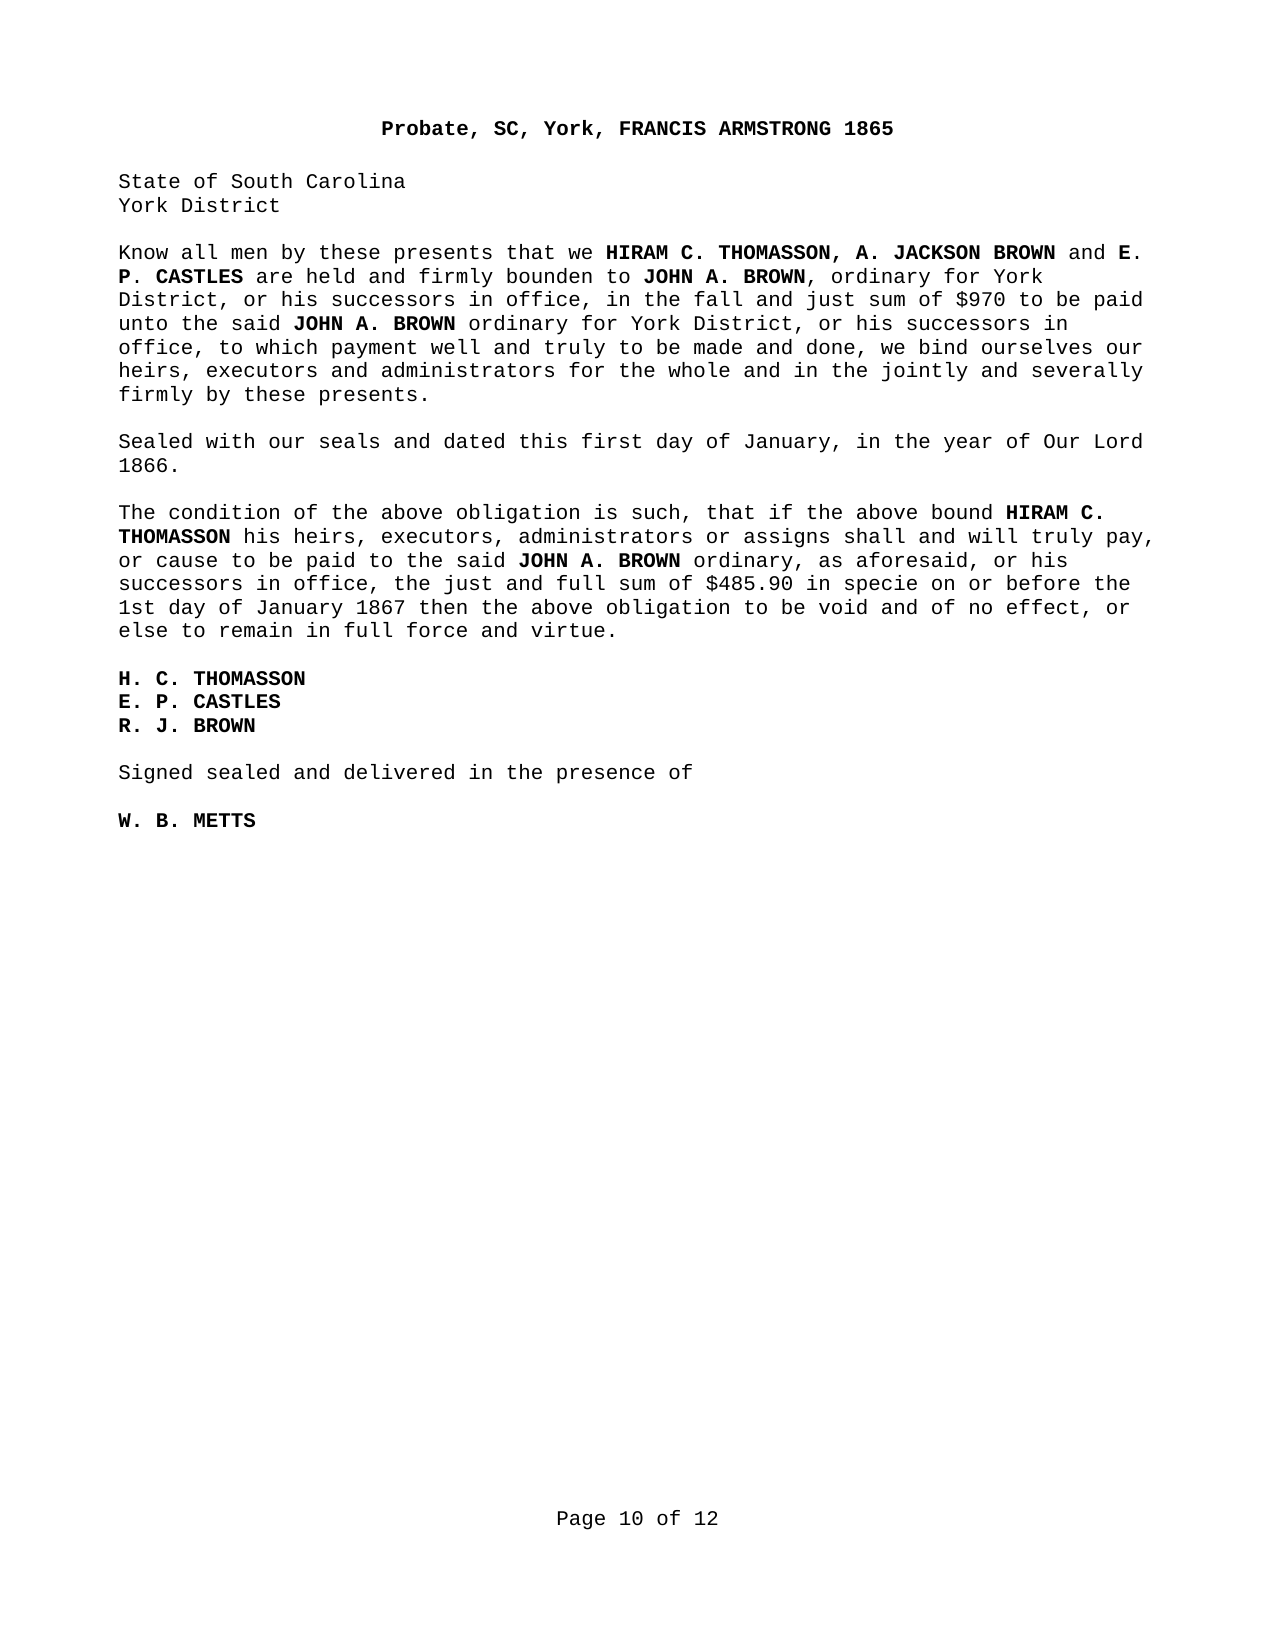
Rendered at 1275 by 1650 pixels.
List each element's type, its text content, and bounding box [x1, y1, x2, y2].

text The condition of the above obligation is such, that if the above bound Hiram C. Thomasson his heirs, executors, administrators or assigns shall and will truly pay, or cause to be paid to the said John A. Brown ordinary, as aforesaid, or his successors in office, the just and full sum of $485.90 in specie on or before the 1st day of January 1867 then the above obligation to be void and of no effect, or else to remain in full force and virtue. [118, 502, 1157, 644]
text E. P. Castles [118, 691, 1157, 715]
text Signed sealed and delivered in the presence of [118, 762, 1157, 786]
text R. J. Brown [118, 715, 1157, 739]
text H. C. Thomasson [118, 668, 1157, 691]
text Know all men by these presents that we Hiram C. Thomasson, A. Jackson Brown and E. P. Castles are held and firmly bounden to John A. brown, ordinary for York District, or his successors in office, in the fall and just sum of $970 to be paid unto the said John A. Brown ordinary for York District, or his successors in office, to which payment well and truly to be made and done, we bind ourselves our heirs, executors and administrators for the whole and in the jointly and severally firmly by these presents. [118, 242, 1157, 408]
text State of South Carolina [118, 171, 1157, 195]
text York District [118, 195, 1157, 218]
text Sealed with our seals and dated this first day of January, in the year of Our Lord 1866. [118, 431, 1157, 479]
text W. B. Metts [118, 810, 1157, 833]
